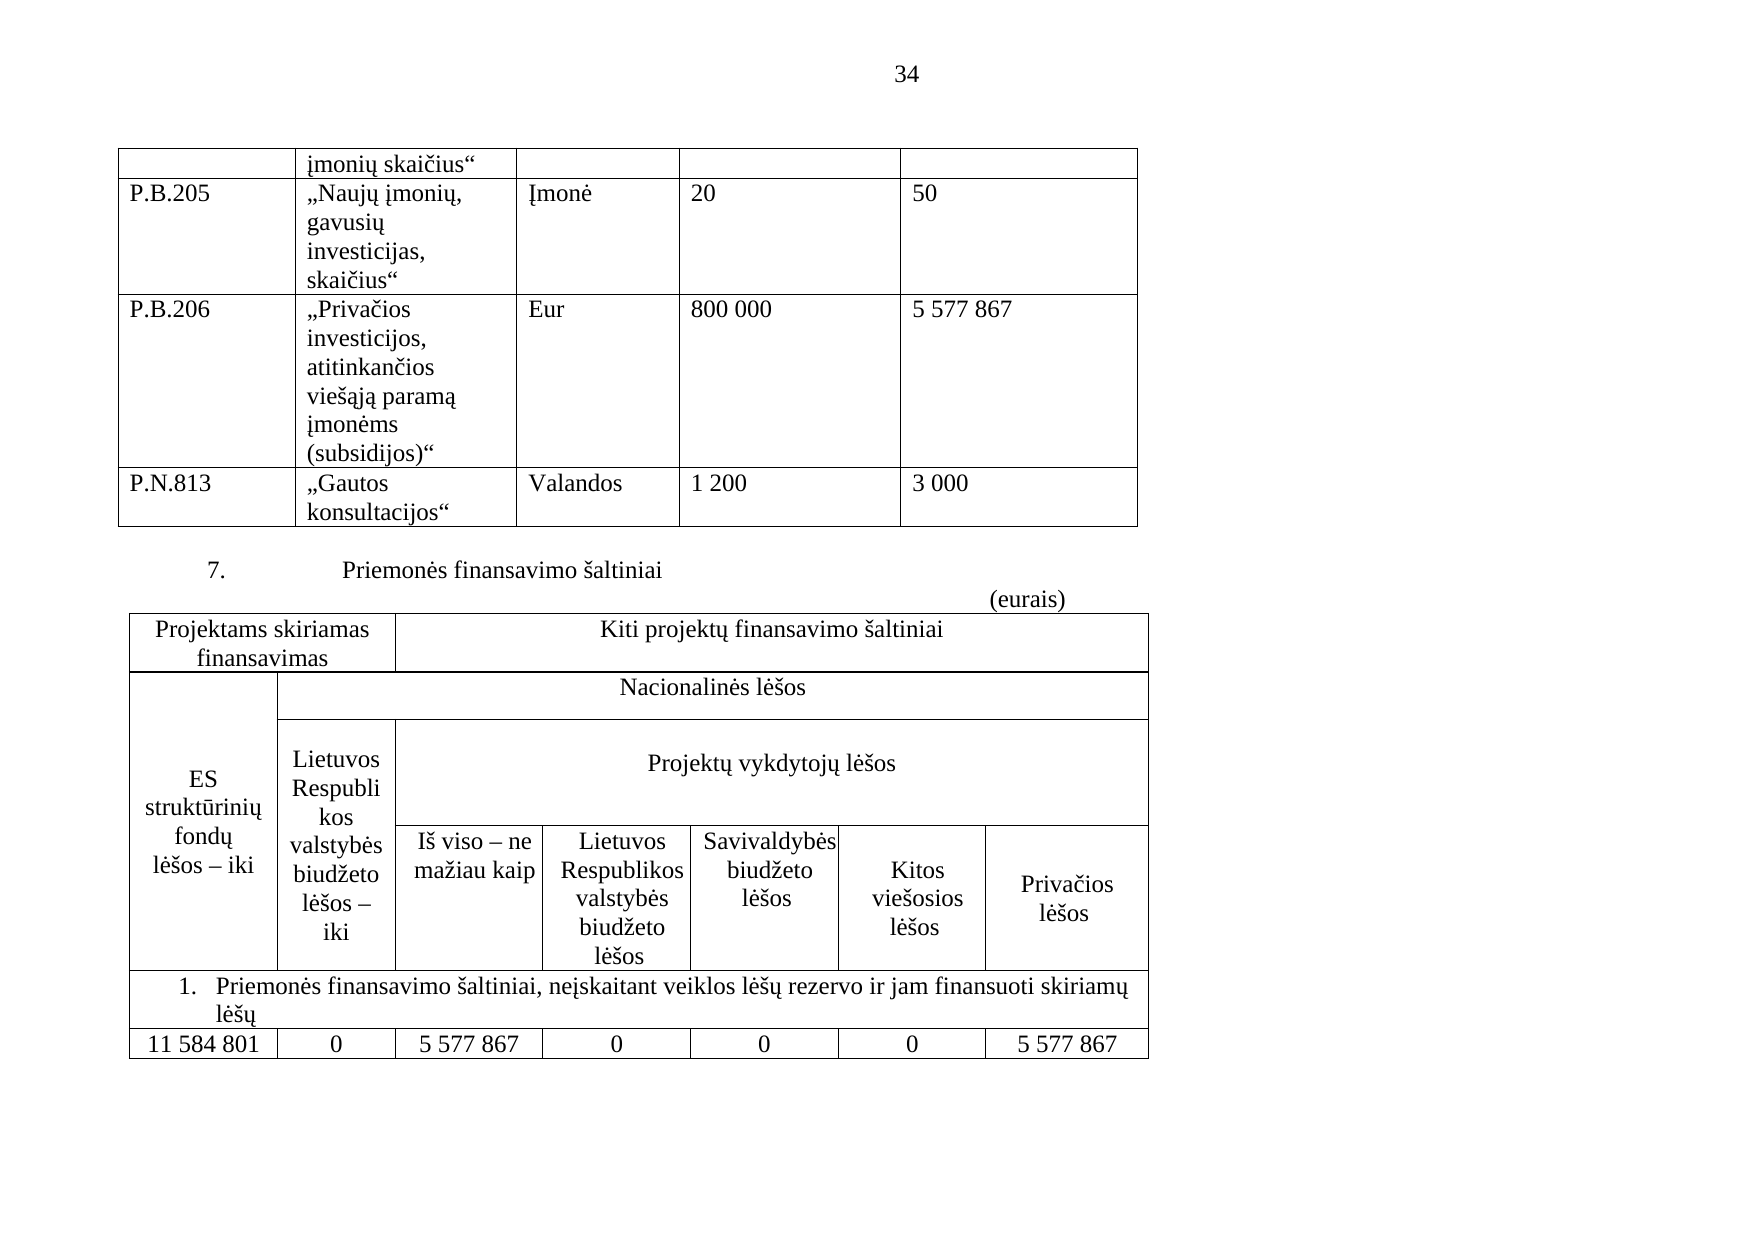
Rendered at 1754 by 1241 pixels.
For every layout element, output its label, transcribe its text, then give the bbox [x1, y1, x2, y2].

table_cell 800 000 [680, 295, 900, 467]
table_cell 0 [543, 1029, 690, 1058]
table_cell 1. Priemonės finansavimo šaltiniai, neįskaitant veiklos lėšų rezervo ir jam finansuoti skiriamų lėšų [130, 971, 1148, 1028]
table_cell 5 577 867 [986, 1029, 1148, 1058]
table_cell P.B.206 [119, 295, 295, 467]
table_cell [901, 149, 1137, 177]
table_cell „Privačios investicijos, atitinkančios viešąją paramą įmonėms (subsidijos)“ [296, 295, 516, 467]
table_cell „Naujų įmonių, gavusių investicijas, skaičius“ [296, 179, 516, 293]
table_cell [119, 149, 295, 177]
table_cell 20 [680, 179, 900, 293]
table_cell Projektų vykdytojų lėšos [396, 720, 1148, 825]
table_cell Eur [517, 295, 679, 467]
table_header Kiti projektų finansavimo šaltiniai [396, 614, 1148, 671]
text 7. Priemonės finansavimo šaltiniai [207, 555, 1695, 584]
table_cell „Gautos konsultacijos“ [296, 468, 516, 526]
table_cell 3 000 [901, 468, 1137, 526]
table_cell 0 [278, 1029, 395, 1058]
table_cell ES struktūrinių fondų lėšos – iki [130, 673, 277, 970]
table_cell Iš viso – ne mažiau kaip [396, 826, 542, 970]
table_cell [680, 149, 900, 177]
table_cell 0 [691, 1029, 838, 1058]
table_cell 50 [901, 179, 1137, 293]
table_cell Lietuvos Respublikos valstybės biudžeto lėšos – iki [278, 720, 395, 970]
table_cell 5 577 867 [901, 295, 1137, 467]
table_cell įmonių skaičius“ [296, 149, 516, 177]
table_cell P.N.813 [119, 468, 295, 526]
table_cell 1 200 [680, 468, 900, 526]
table_cell Nacionalinės lėšos [278, 673, 1148, 719]
table_cell Lietuvos Respublikos valstybės biudžeto lėšos [543, 826, 690, 970]
table_cell [517, 149, 679, 177]
table_cell 11 584 801 [130, 1029, 277, 1058]
text (eurais) [118, 584, 1417, 613]
table_header Projektams skiriamas finansavimas [130, 614, 395, 671]
table_cell P.B.205 [119, 179, 295, 293]
table_cell 5 577 867 [396, 1029, 542, 1058]
table_cell Valandos [517, 468, 679, 526]
table_cell Kitos viešosios lėšos [839, 826, 985, 970]
table_cell Įmonė [517, 179, 679, 293]
table_cell 0 [839, 1029, 985, 1058]
table_cell Savivaldybės biudžeto lėšos [691, 826, 838, 970]
table_cell Privačios lėšos [986, 826, 1148, 970]
